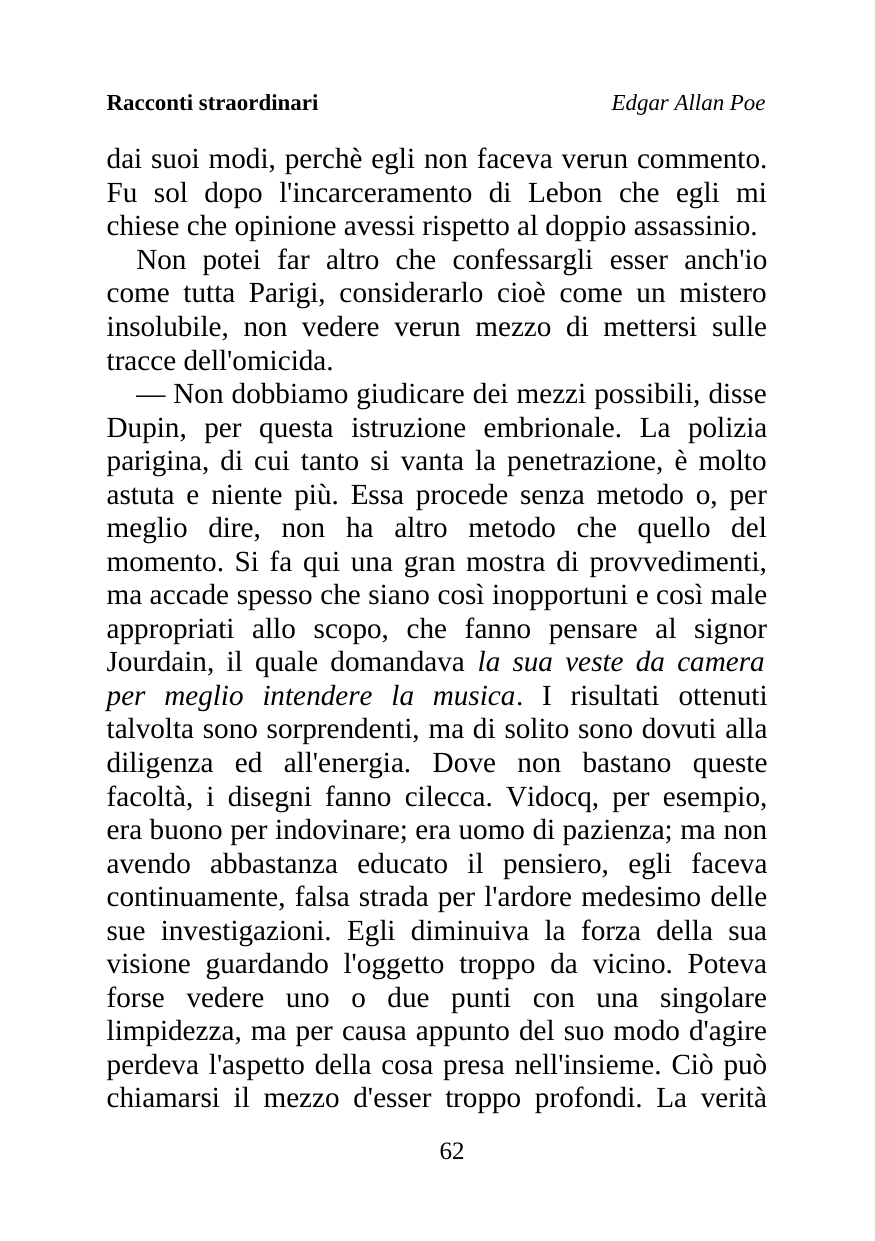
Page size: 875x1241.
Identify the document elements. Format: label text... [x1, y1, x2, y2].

text Non potei far altro che confessargli esser anch'io come tutta Parigi, considerarlo cioè come un mistero insolubile, non vedere verun mezzo di mettersi sulle tracce dell'omicida. [106, 242, 768, 376]
text dai suoi modi, perchè egli non faceva verun commento. Fu sol dopo l'incarceramento di Lebon che egli mi chiese che opinione avessi rispetto al doppio assassinio. [106, 141, 768, 242]
text — Non dobbiamo giudicare dei mezzi possibili, disse Dupin, per questa istruzione embrionale. La polizia parigina, di cui tanto si vanta la penetrazione, è molto astuta e niente più. Essa procede senza metodo o, per meglio dire, non ha altro metodo che quello del momento. Si fa qui una gran mostra di provvedimenti, ma accade spesso che siano così inopportuni e così male appropriati allo scopo, che fanno pensare al signor Jourdain, il quale domandava la sua veste da camera per meglio intendere la musica. I risultati ottenuti talvolta sono sorprendenti, ma di solito sono dovuti alla diligenza ed all'energia. Dove non bastano queste facoltà, i disegni fanno cilecca. Vidocq, per esempio, era buono per indovinare; era uomo di pazienza; ma non avendo abbastanza educato il pensiero, egli faceva continuamente, falsa strada per l'ardore medesimo delle sue investigazioni. Egli diminuiva la forza della sua visione guardando l'oggetto troppo da vicino. Poteva forse vedere uno o due punti con una singolare limpidezza, ma per causa appunto del suo modo d'agire perdeva l'aspetto della cosa presa nell'insieme. Ciò può chiamarsi il mezzo d'esser troppo profondi. La verità [106, 376, 768, 1114]
